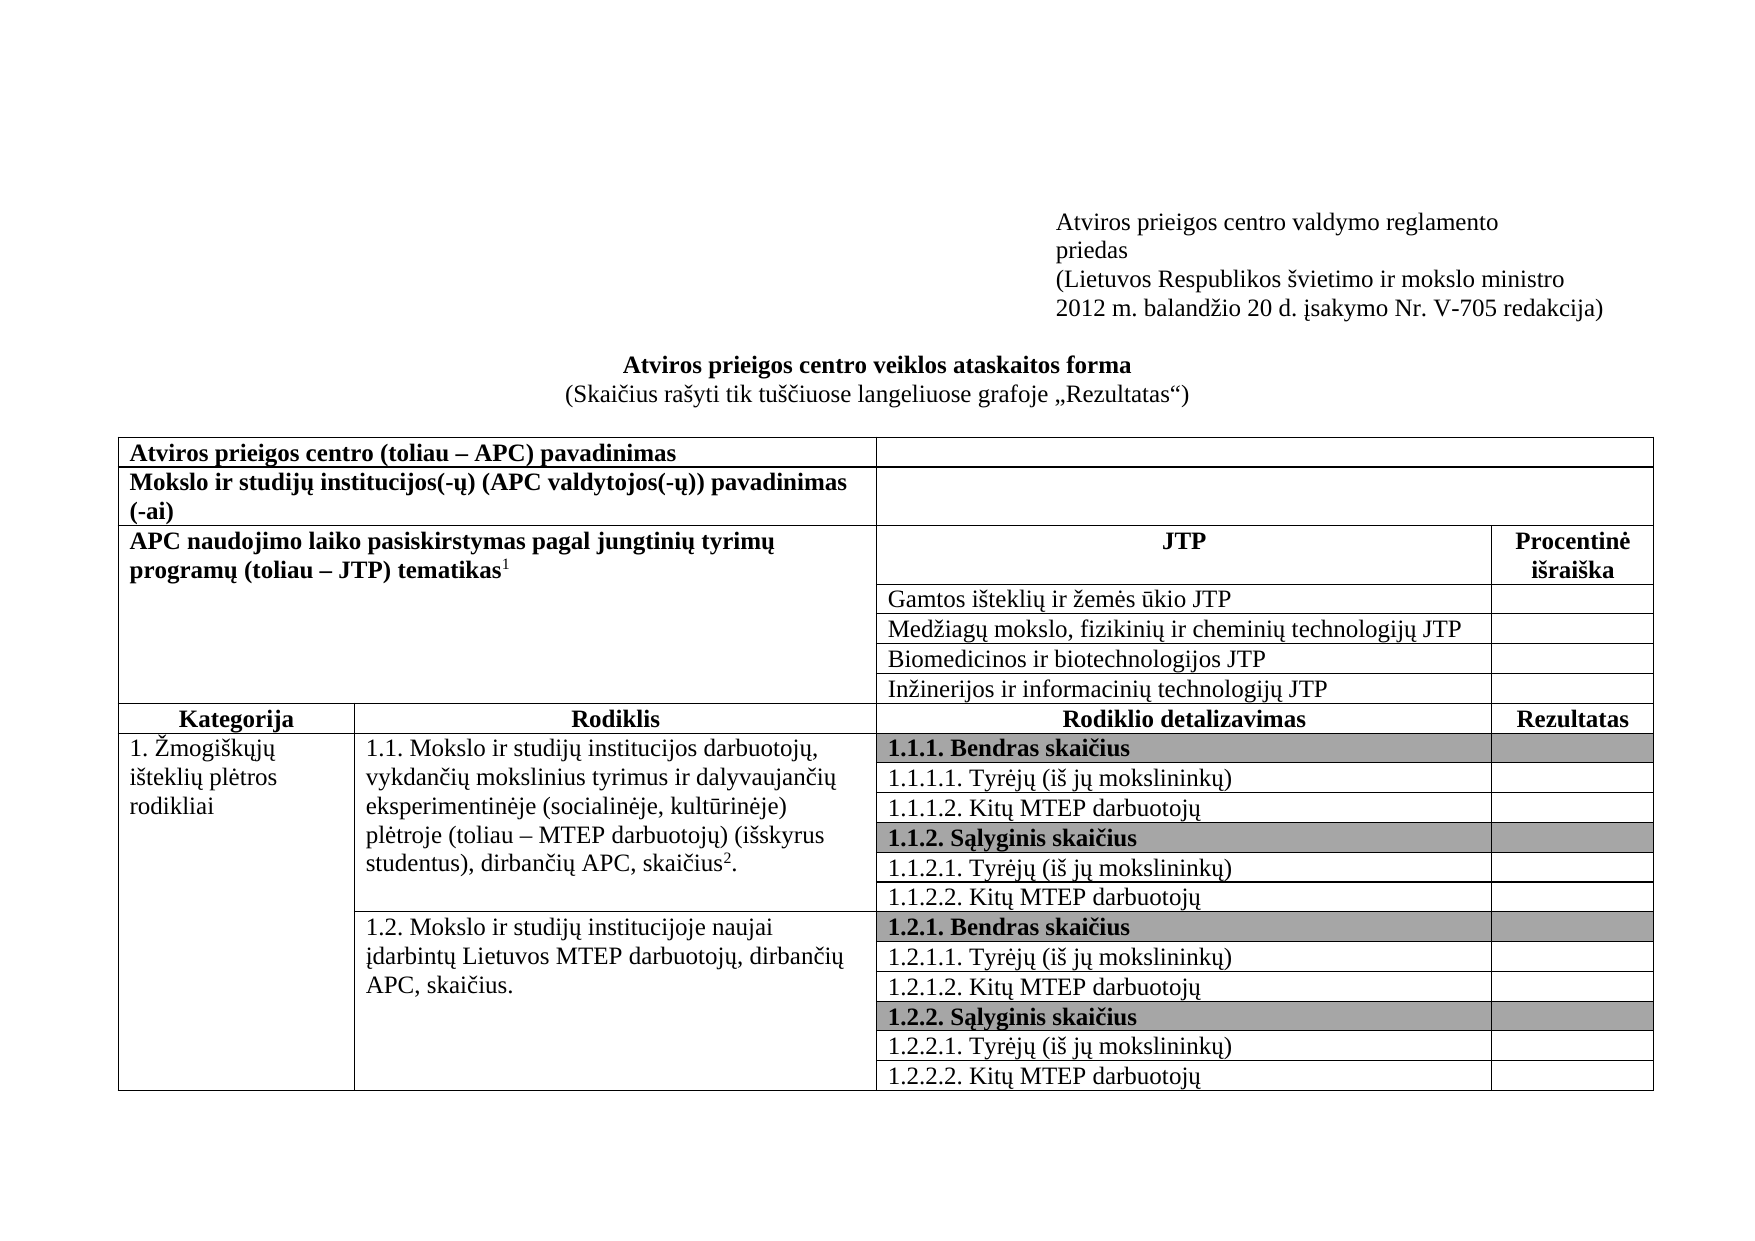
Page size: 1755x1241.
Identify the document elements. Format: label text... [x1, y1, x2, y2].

table_cell Procentinė išraiška [1492, 526, 1653, 583]
table_cell Biomedicinos ir biotechnologijos JTP [877, 644, 1491, 673]
table_cell [1492, 972, 1653, 1001]
table_cell 1.1. Mokslo ir studijų institucijos darbuotojų, vykdančių mokslinius tyrimus ir dalyvaujančių eksperimentinėje (socialinėje, kultūrinėje) plėtroje (toliau – MTEP darbuotojų) (išskyrus studentus), dirbančių APC, skaičius2. [355, 734, 876, 911]
table_cell Rodiklio detalizavimas [877, 704, 1491, 732]
table_header [877, 438, 1653, 466]
table_cell [1492, 1031, 1653, 1060]
text priedas [1056, 235, 1636, 264]
table_cell [1492, 585, 1653, 613]
table_cell 1.1.2.2. Kitų MTEP darbuotojų [877, 883, 1491, 911]
text (Skaičius rašyti tik tuščiuose langeliuose grafoje „Rezultatas“) [118, 379, 1636, 408]
table_cell 1.2.2.1. Tyrėjų (iš jų mokslininkų) [877, 1031, 1491, 1060]
table_cell [1492, 793, 1653, 822]
table_cell Rezultatas [1492, 704, 1653, 732]
table_cell Inžinerijos ir informacinių technologijų JTP [877, 674, 1491, 703]
table_cell Kategorija [119, 704, 354, 732]
table_cell 1.2.2. Sąlyginis skaičius [877, 1002, 1491, 1030]
table_cell 1.2.1. Bendras skaičius [877, 912, 1491, 941]
table_cell [1492, 763, 1653, 792]
table_cell Medžiagų mokslo, fizikinių ir cheminių technologijų JTP [877, 614, 1491, 643]
table_cell [1492, 644, 1653, 673]
table_cell [1492, 883, 1653, 911]
text 2012 m. balandžio 20 d. įsakymo Nr. V-705 redakcija) [1056, 293, 1636, 322]
table_cell 1.1.2. Sąlyginis skaičius [877, 823, 1491, 852]
text Atviros prieigos centro veiklos ataskaitos forma [118, 350, 1636, 379]
table_cell Gamtos išteklių ir žemės ūkio JTP [877, 585, 1491, 613]
table_cell 1.1.1.1. Tyrėjų (iš jų mokslininkų) [877, 763, 1491, 792]
table_cell [877, 468, 1653, 525]
table_cell [1492, 1061, 1653, 1090]
table_cell 1.1.1.2. Kitų MTEP darbuotojų [877, 793, 1491, 822]
text Atviros prieigos centro valdymo reglamento [1056, 207, 1636, 235]
table_cell [1492, 912, 1653, 941]
table_cell JTP [877, 526, 1491, 583]
table_cell [1492, 614, 1653, 643]
table_cell Rodiklis [355, 704, 876, 732]
table_cell [1492, 823, 1653, 852]
table_cell [1492, 942, 1653, 971]
table_cell [1492, 1002, 1653, 1030]
table_cell 1.2.1.1. Tyrėjų (iš jų mokslininkų) [877, 942, 1491, 971]
table_cell [1492, 674, 1653, 703]
table_cell 1.2.1.2. Kitų MTEP darbuotojų [877, 972, 1491, 1001]
table_cell 1. Žmogiškųjų išteklių plėtros rodikliai [119, 734, 354, 1090]
table_cell [1492, 734, 1653, 762]
table_cell 1.2.2.2. Kitų MTEP darbuotojų [877, 1061, 1491, 1090]
table_cell APC naudojimo laiko pasiskirstymas pagal jungtinių tyrimų programų (toliau – JTP) tematikas1 [119, 526, 876, 703]
table_header Atviros prieigos centro (toliau – APC) pavadinimas [119, 438, 876, 466]
table_cell 1.2. Mokslo ir studijų institucijoje naujai įdarbintų Lietuvos MTEP darbuotojų, dirbančių APC, skaičius. [355, 912, 876, 1090]
table_cell Mokslo ir studijų institucijos(-ų) (APC valdytojos(-ų)) pavadinimas (-ai) [119, 468, 876, 525]
table_cell 1.1.2.1. Tyrėjų (iš jų mokslininkų) [877, 853, 1491, 881]
text (Lietuvos Respublikos švietimo ir mokslo ministro [1056, 264, 1636, 293]
table_cell [1492, 853, 1653, 881]
table_cell 1.1.1. Bendras skaičius [877, 734, 1491, 762]
